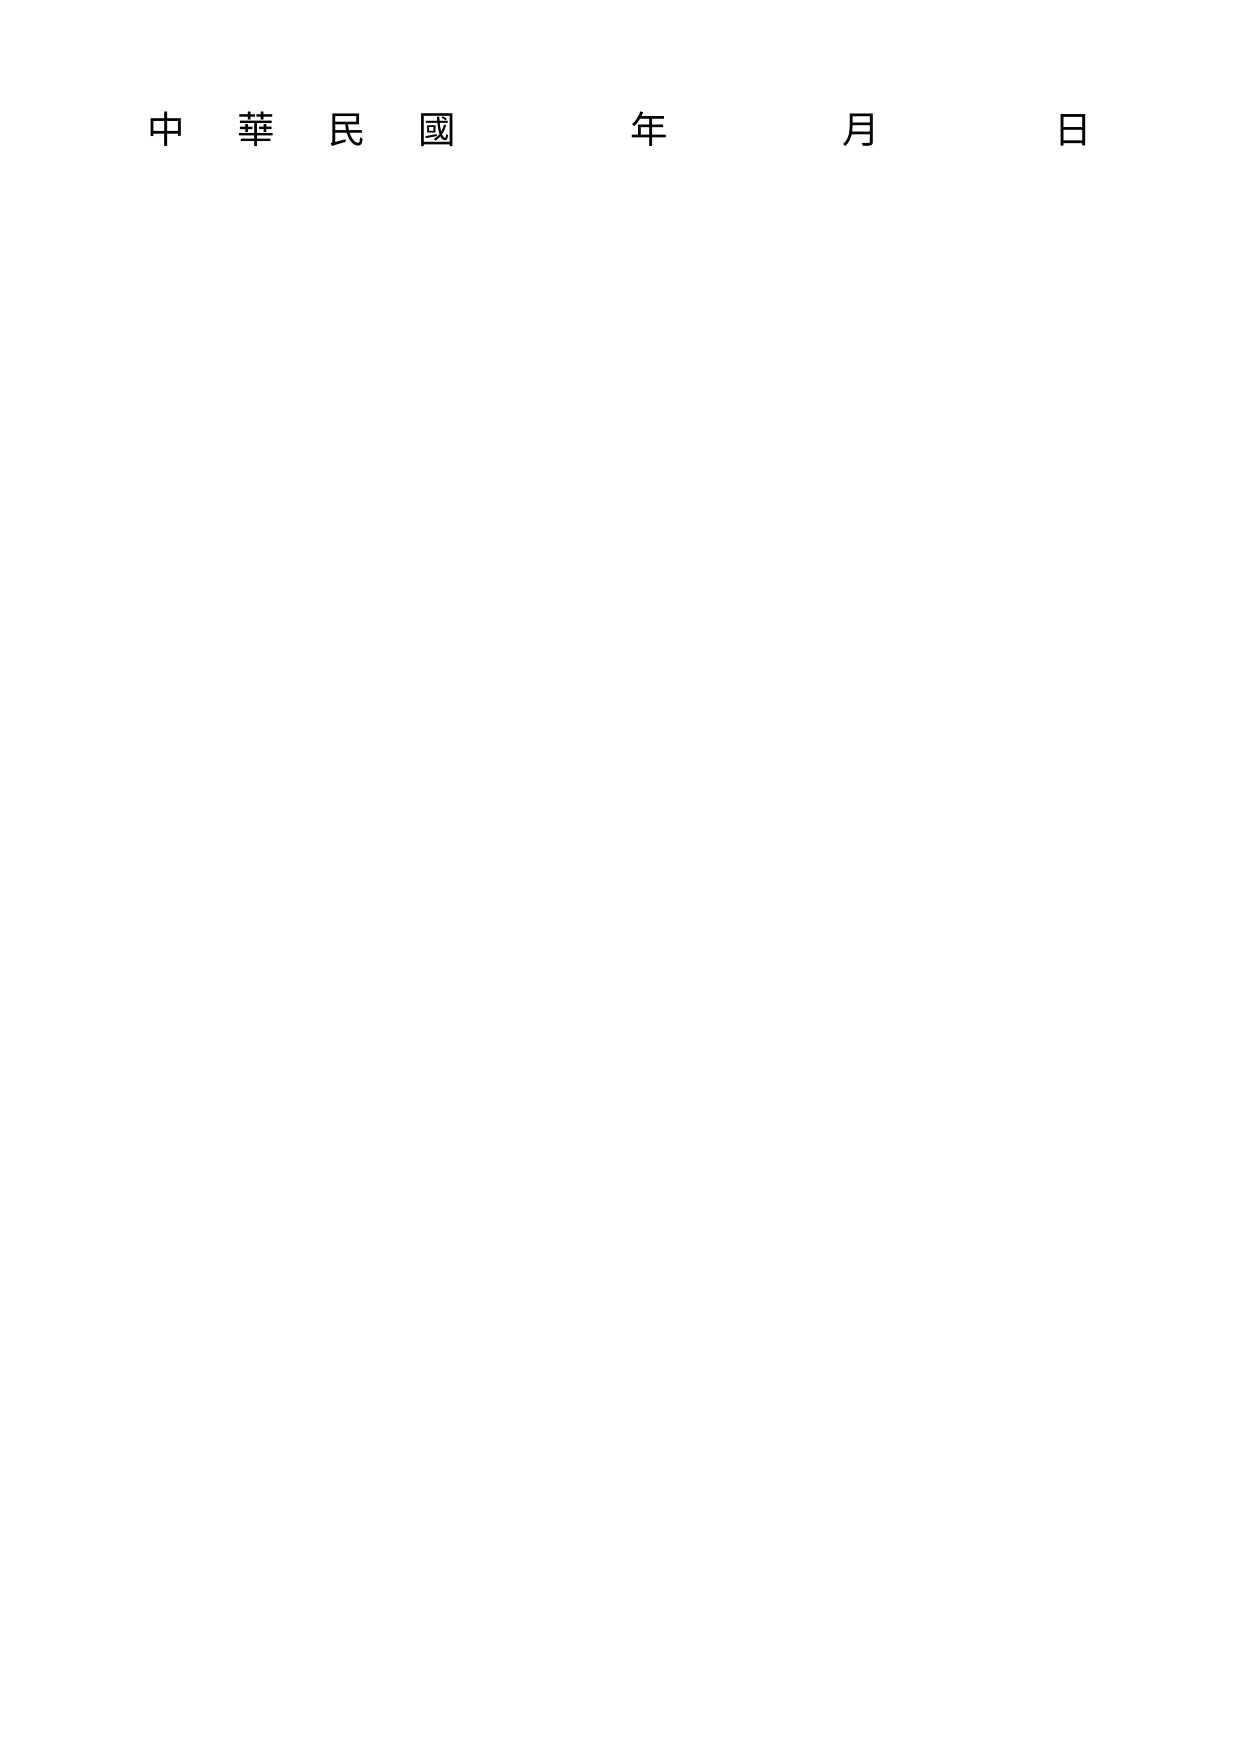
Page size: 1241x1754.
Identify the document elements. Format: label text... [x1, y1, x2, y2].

text 中華民國 年 月 日 [148, 89, 1092, 164]
